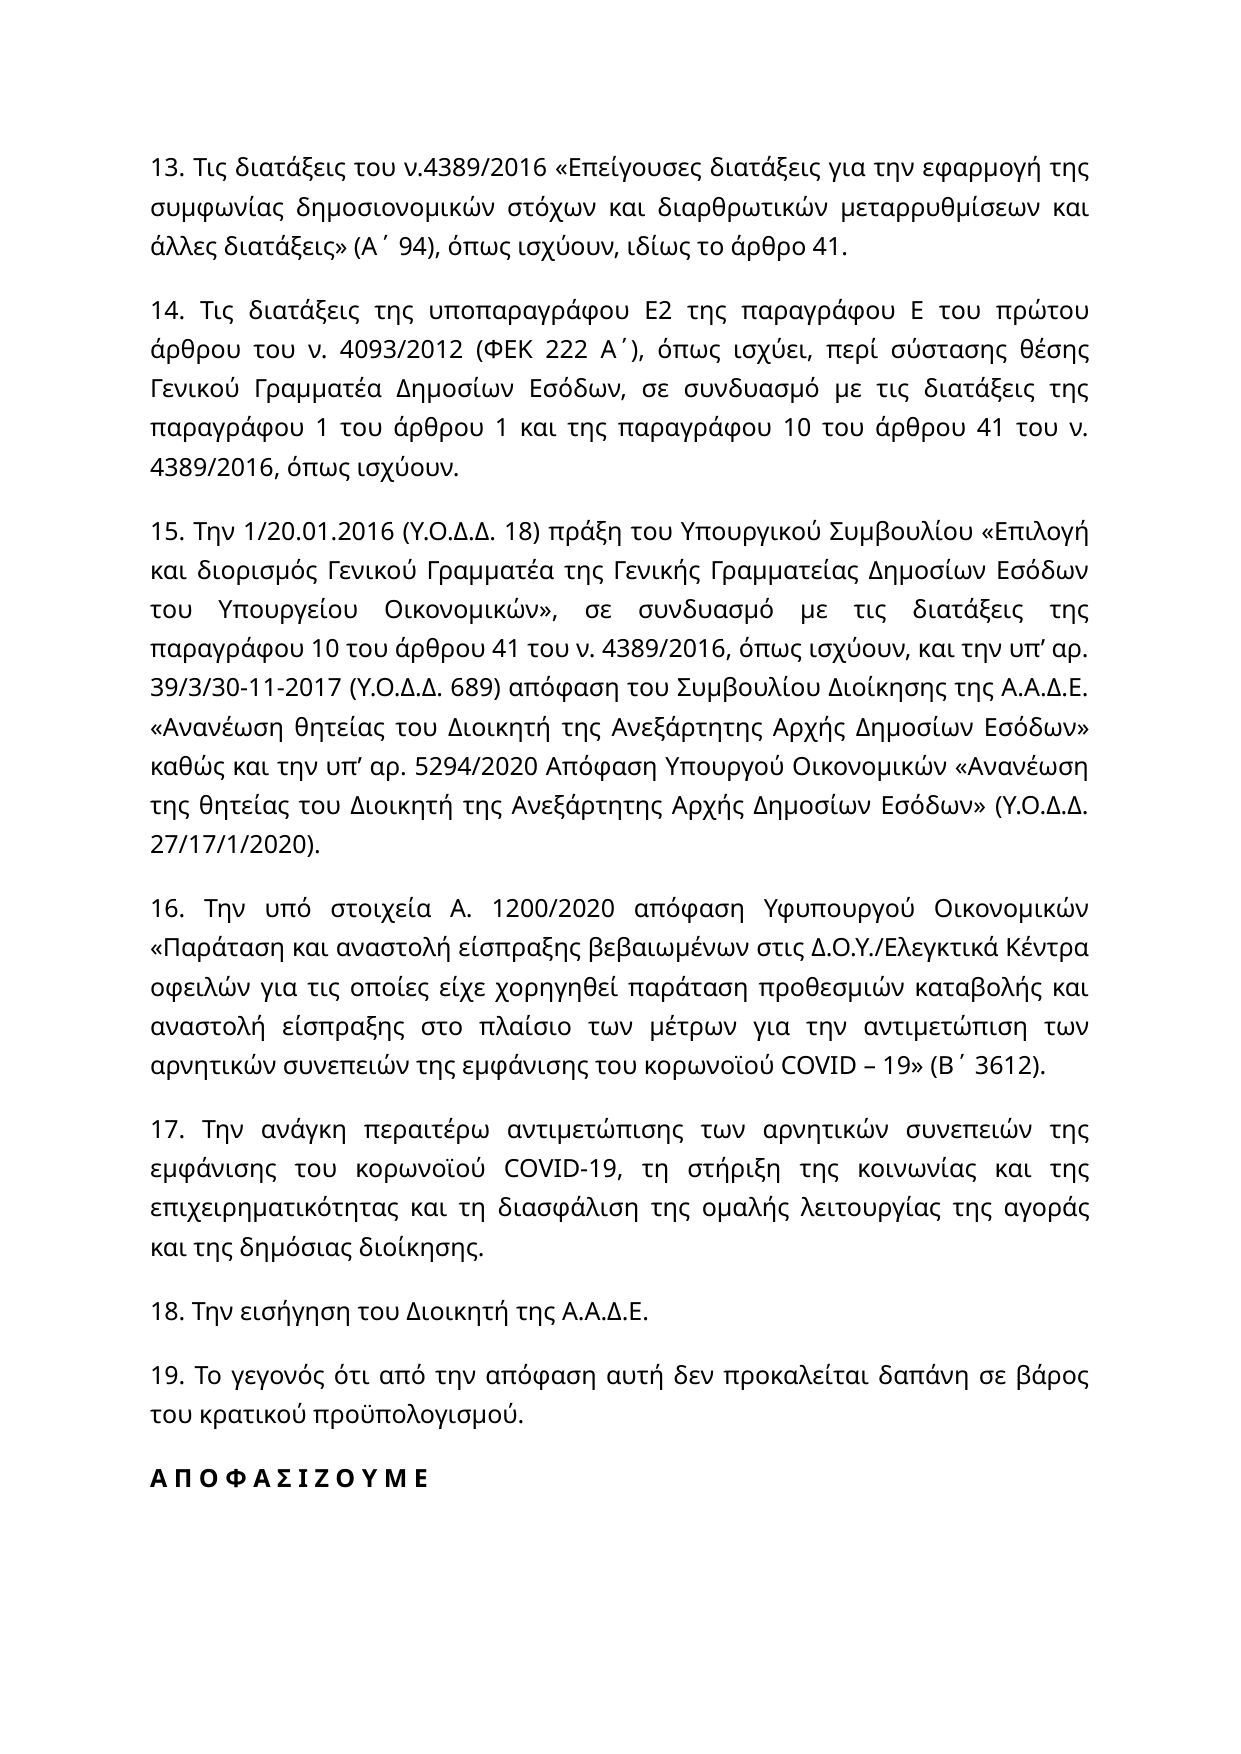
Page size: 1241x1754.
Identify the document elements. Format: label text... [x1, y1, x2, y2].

text 14. Τις διατάξεις της υποπαραγράφου Ε2 της παραγράφου Ε του πρώτου άρθρου του ν. 4093/2012 (ΦΕΚ 222 Α΄), όπως ισχύει, περί σύστασης θέσης Γενικού Γραμματέα Δημοσίων Εσόδων, σε συνδυασμό με τις διατάξεις της παραγράφου 1 του άρθρου 1 και της παραγράφου 10 του άρθρου 41 του ν. 4389/2016, όπως ισχύουν. [150, 292, 1090, 483]
text 16. Την υπό στοιχεία Α. 1200/2020 απόφαση Υφυπουργού Οικονομικών «Παράταση και αναστολή είσπραξης βεβαιωμένων στις Δ.Ο.Υ./Ελεγκτικά Κέντρα οφειλών για τις οποίες είχε χορηγηθεί παράταση προθεσμιών καταβολής και αναστολή είσπραξης στο πλαίσιο των μέτρων για την αντιμετώπιση των αρνητικών συνεπειών της εμφάνισης του κορωνοϊού COVID – 19» (Β΄ 3612). [150, 891, 1090, 1082]
text 13. Τις διατάξεις του ν.4389/2016 «Επείγουσες διατάξεις για την εφαρμογή της συμφωνίας δημοσιονομικών στόχων και διαρθρωτικών μεταρρυθμίσεων και άλλες διατάξεις» (Α΄ 94), όπως ισχύουν, ιδίως το άρθρο 41. [150, 150, 1090, 262]
text 19. Το γεγονός ότι από την απόφαση αυτή δεν προκαλείται δαπάνη σε βάρος του κρατικού προϋπολογισμού. [150, 1357, 1090, 1431]
text 15. Την 1/20.01.2016 (Υ.Ο.Δ.Δ. 18) πράξη του Υπουργικού Συμβουλίου «Επιλογή και διορισμός Γενικού Γραμματέα της Γενικής Γραμματείας Δημοσίων Εσόδων του Υπουργείου Οικονομικών», σε συνδυασμό με τις διατάξεις της παραγράφου 10 του άρθρου 41 του ν. 4389/2016, όπως ισχύουν, και την υπ’ αρ. 39/3/30-11-2017 (Υ.Ο.Δ.Δ. 689) απόφαση του Συμβουλίου Διοίκησης της Α.Α.Δ.Ε. «Ανανέωση θητείας του Διοικητή της Ανεξάρτητης Αρχής Δημοσίων Εσόδων» καθώς και την υπ’ αρ. 5294/2020 Απόφαση Υπουργού Οικονομικών «Ανανέωση της θητείας του Διοικητή της Ανεξάρτητης Αρχής Δημοσίων Εσόδων» (Υ.Ο.Δ.Δ. 27/17/1/2020). [150, 513, 1090, 861]
text Α Π Ο Φ Α Σ Ι Ζ Ο Υ Μ Ε [150, 1461, 1090, 1495]
text 18. Την εισήγηση του Διοικητή της Α.Α.Δ.Ε. [150, 1293, 1090, 1327]
text 17. Την ανάγκη περαιτέρω αντιμετώπισης των αρνητικών συνεπειών της εμφάνισης του κορωνοϊού COVID-19, τη στήριξη της κοινωνίας και της επιχειρηματικότητας και τη διασφάλιση της ομαλής λειτουργίας της αγοράς και της δημόσιας διοίκησης. [150, 1112, 1090, 1263]
